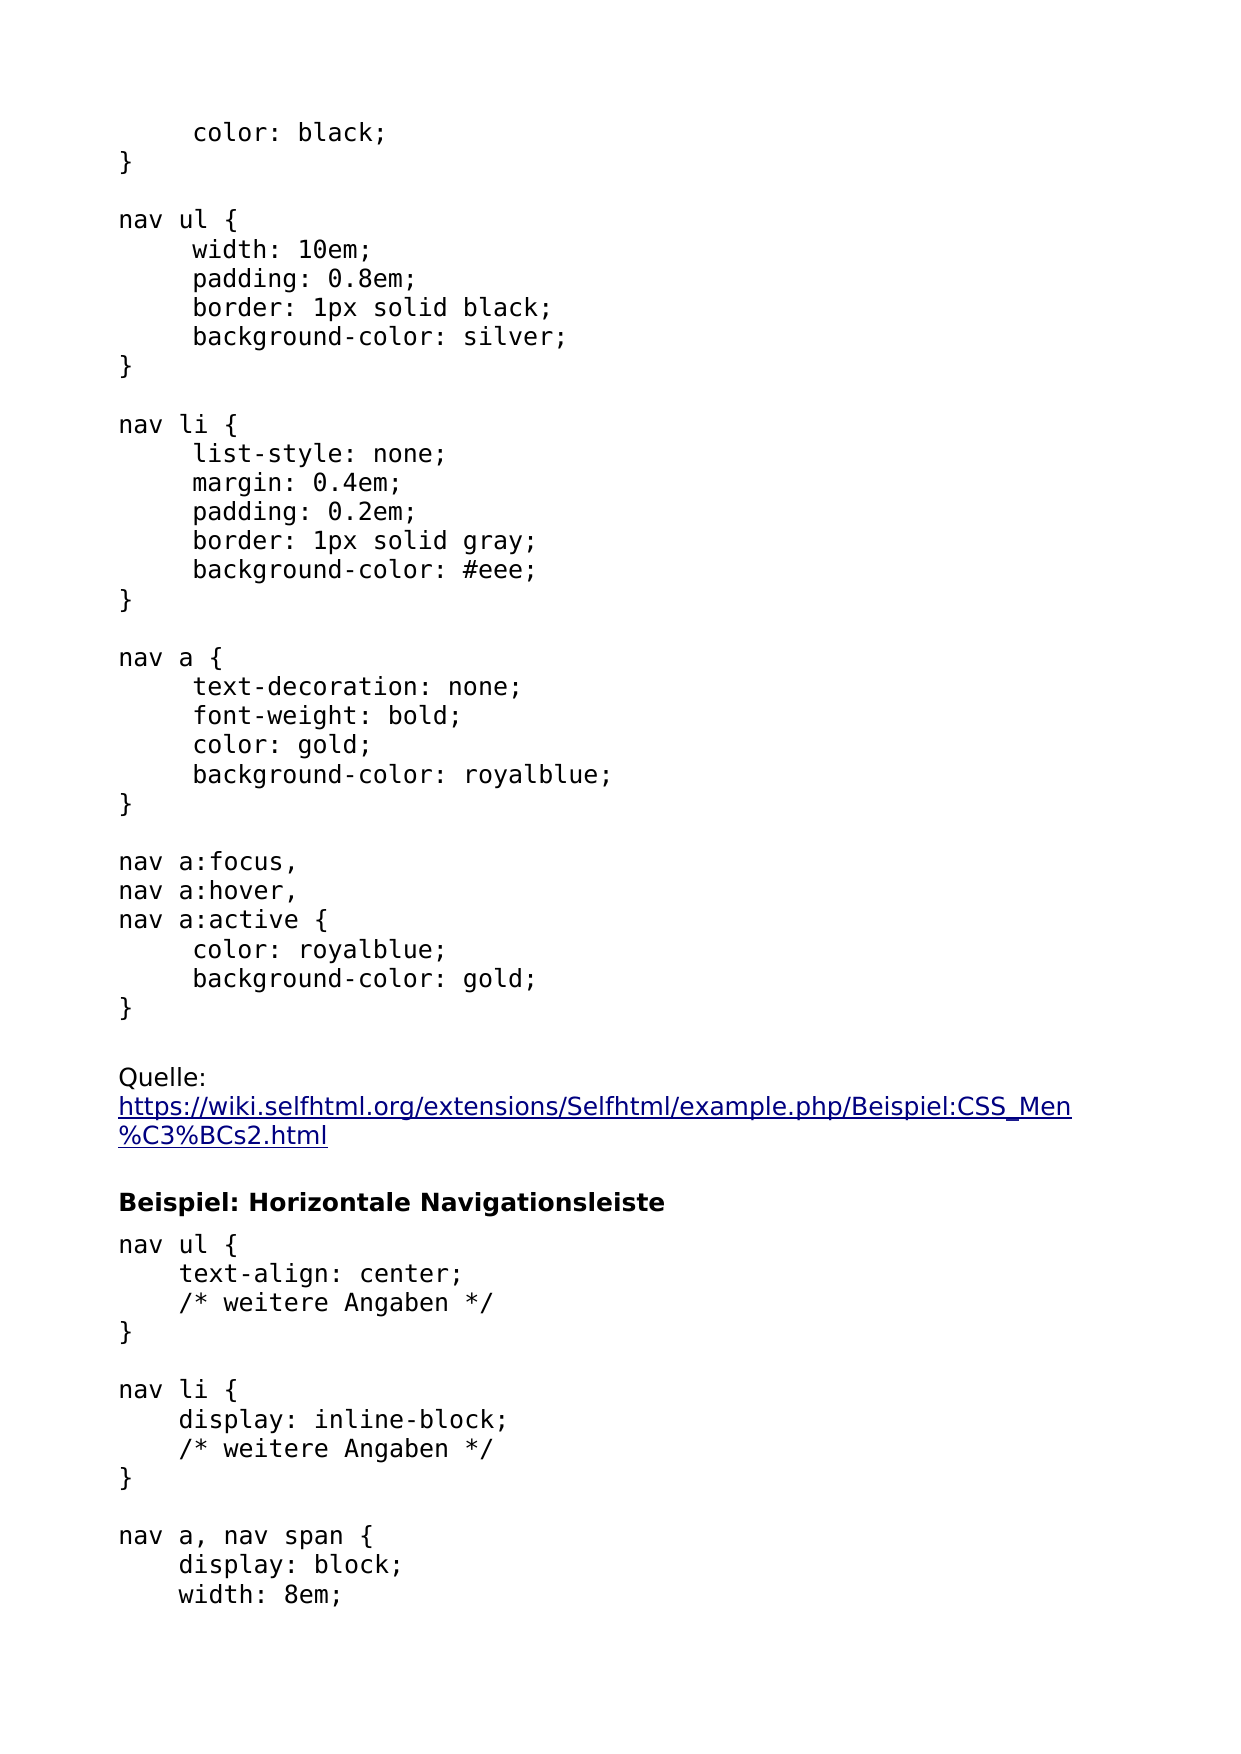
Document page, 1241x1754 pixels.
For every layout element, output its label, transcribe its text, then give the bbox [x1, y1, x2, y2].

text color: black; } nav ul { width: 10em; padding: 0.8em; border: 1px solid black; background-color: silver; } nav li { list-style: none; margin: 0.4em; padding: 0.2em; border: 1px solid gray; background-color: #eee; } nav a { text-decoration: none; font-weight: bold; color: gold; background-color: royalblue; } nav a:focus, nav a:hover, nav a:active { color: royalblue; background-color: gold; } [118, 118, 1122, 1051]
text Quelle: https://wiki.selfhtml.org/extensions/Selfhtml/example.php/Beispiel:CSS_Men%C3%BCs2.html [118, 1063, 1122, 1151]
text nav ul { text-align: center; /* weitere Angaben */ } nav li { display: inline-block; /* weitere Angaben */ } nav a, nav span { display: block; width: 8em; [118, 1230, 1122, 1609]
subtitle Beispiel: Horizontale Navigationsleiste [118, 1188, 1122, 1217]
